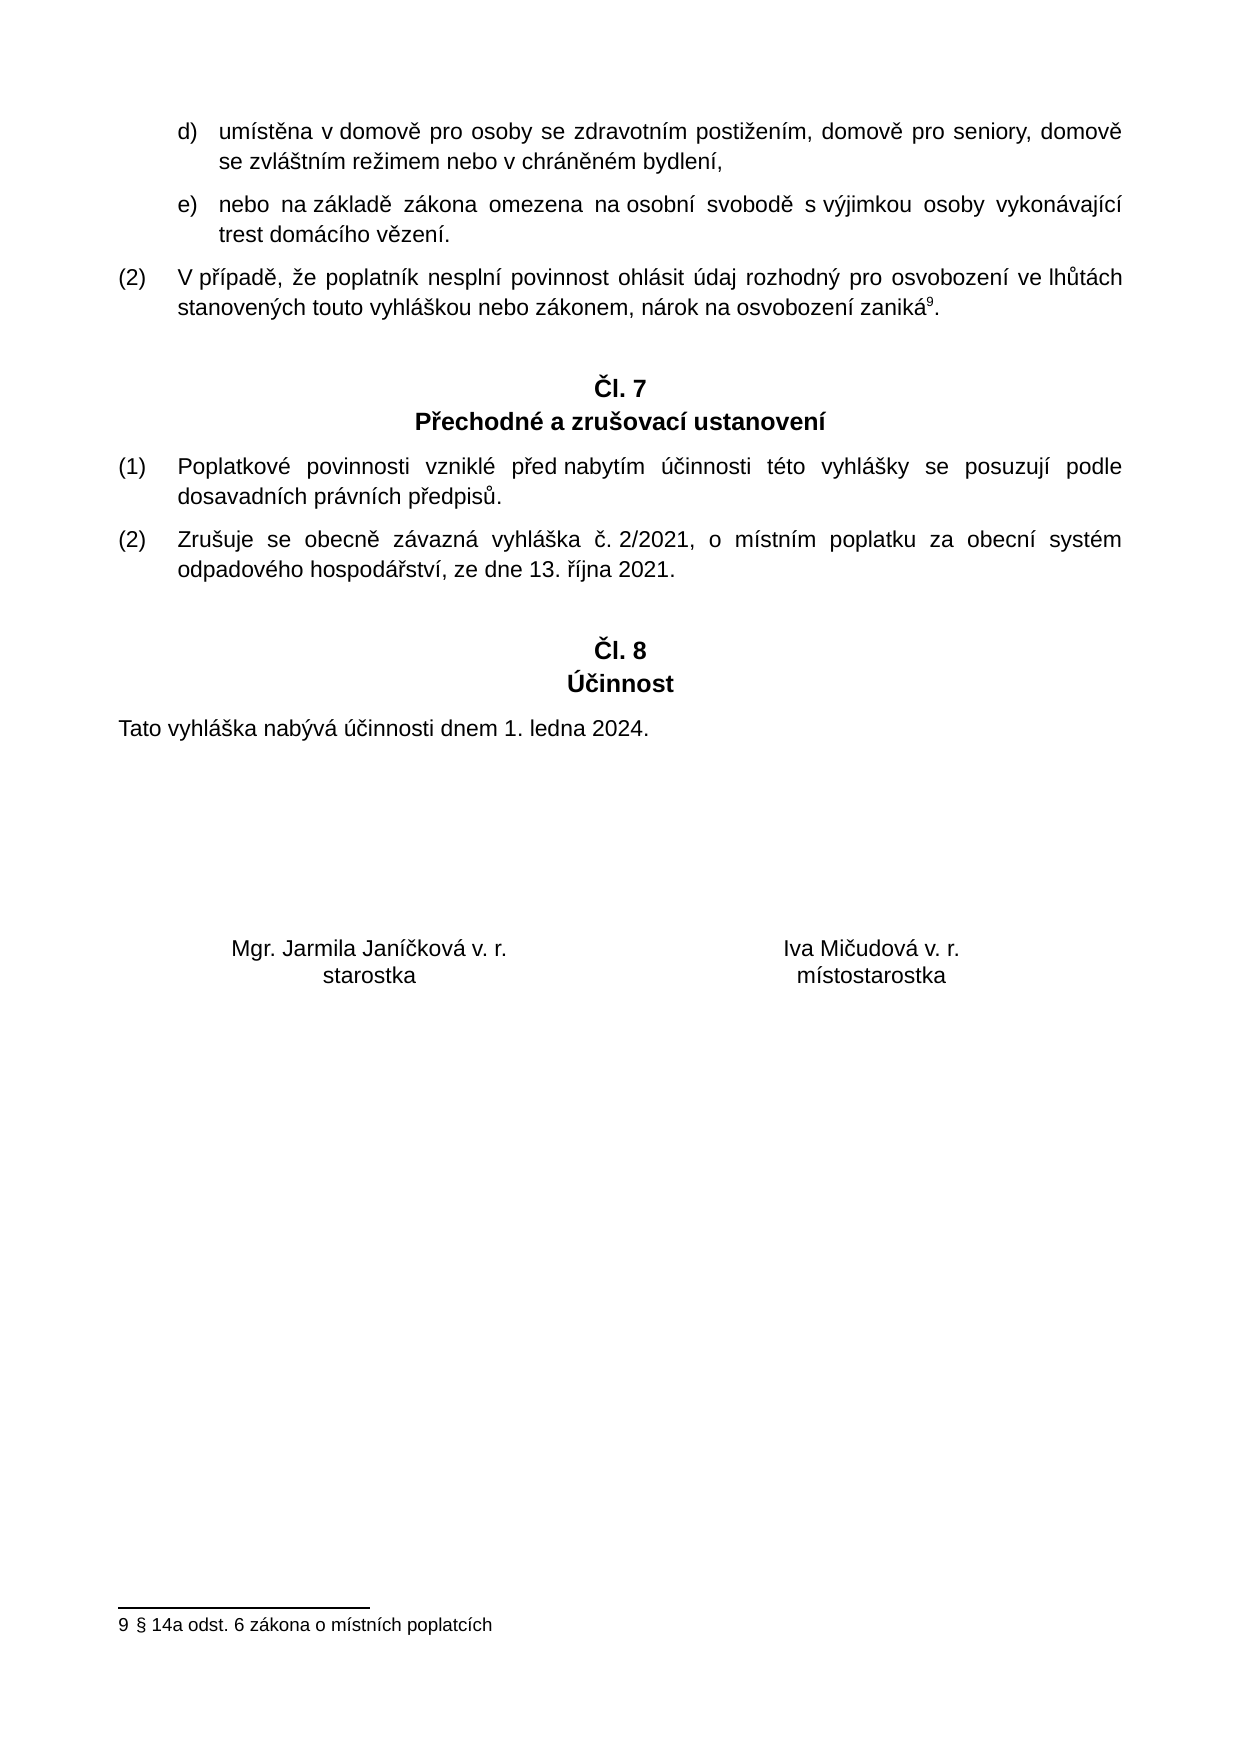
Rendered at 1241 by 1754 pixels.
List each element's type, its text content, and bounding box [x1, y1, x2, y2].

table_cell [620, 994, 1122, 1112]
table_header Mgr. Jarmila Janíčková v. r. starostka [118, 876, 620, 994]
subtitle Čl. 7 Přechodné a zrušovací ustanovení [118, 374, 1122, 436]
list § 14a odst. 6 zákona o místních poplatcích [118, 1614, 1122, 1635]
table_cell [118, 994, 620, 1112]
list nebo na základě zákona omezena na osobní svobodě s výjimkou osoby vykonávající trest domácího vězení. [177, 191, 1122, 248]
list Zrušuje se obecně závazná vyhláška č. 2/2021, o místním poplatku za obecní systém odpadového hospodářství, ze dne 13. října 2021. [118, 526, 1122, 582]
text Tato vyhláška nabývá účinnosti dnem 1. ledna 2024. [118, 715, 1122, 741]
list V případě, že poplatník nesplní povinnost ohlásit údaj rozhodný pro osvobození ve lhůtách stanovených touto vyhláškou nebo zákonem, nárok na osvobození zaniká. [118, 264, 1122, 321]
table_header Iva Mičudová v. r. místostarostka [620, 876, 1122, 994]
subtitle Čl. 8 Účinnost [118, 636, 1122, 698]
list Poplatkové povinnosti vzniklé před nabytím účinnosti této vyhlášky se posuzují podle dosavadních právních předpisů. [118, 453, 1122, 509]
list umístěna v domově pro osoby se zdravotním postižením, domově pro seniory, domově se zvláštním režimem nebo v chráněném bydlení, [177, 118, 1122, 175]
